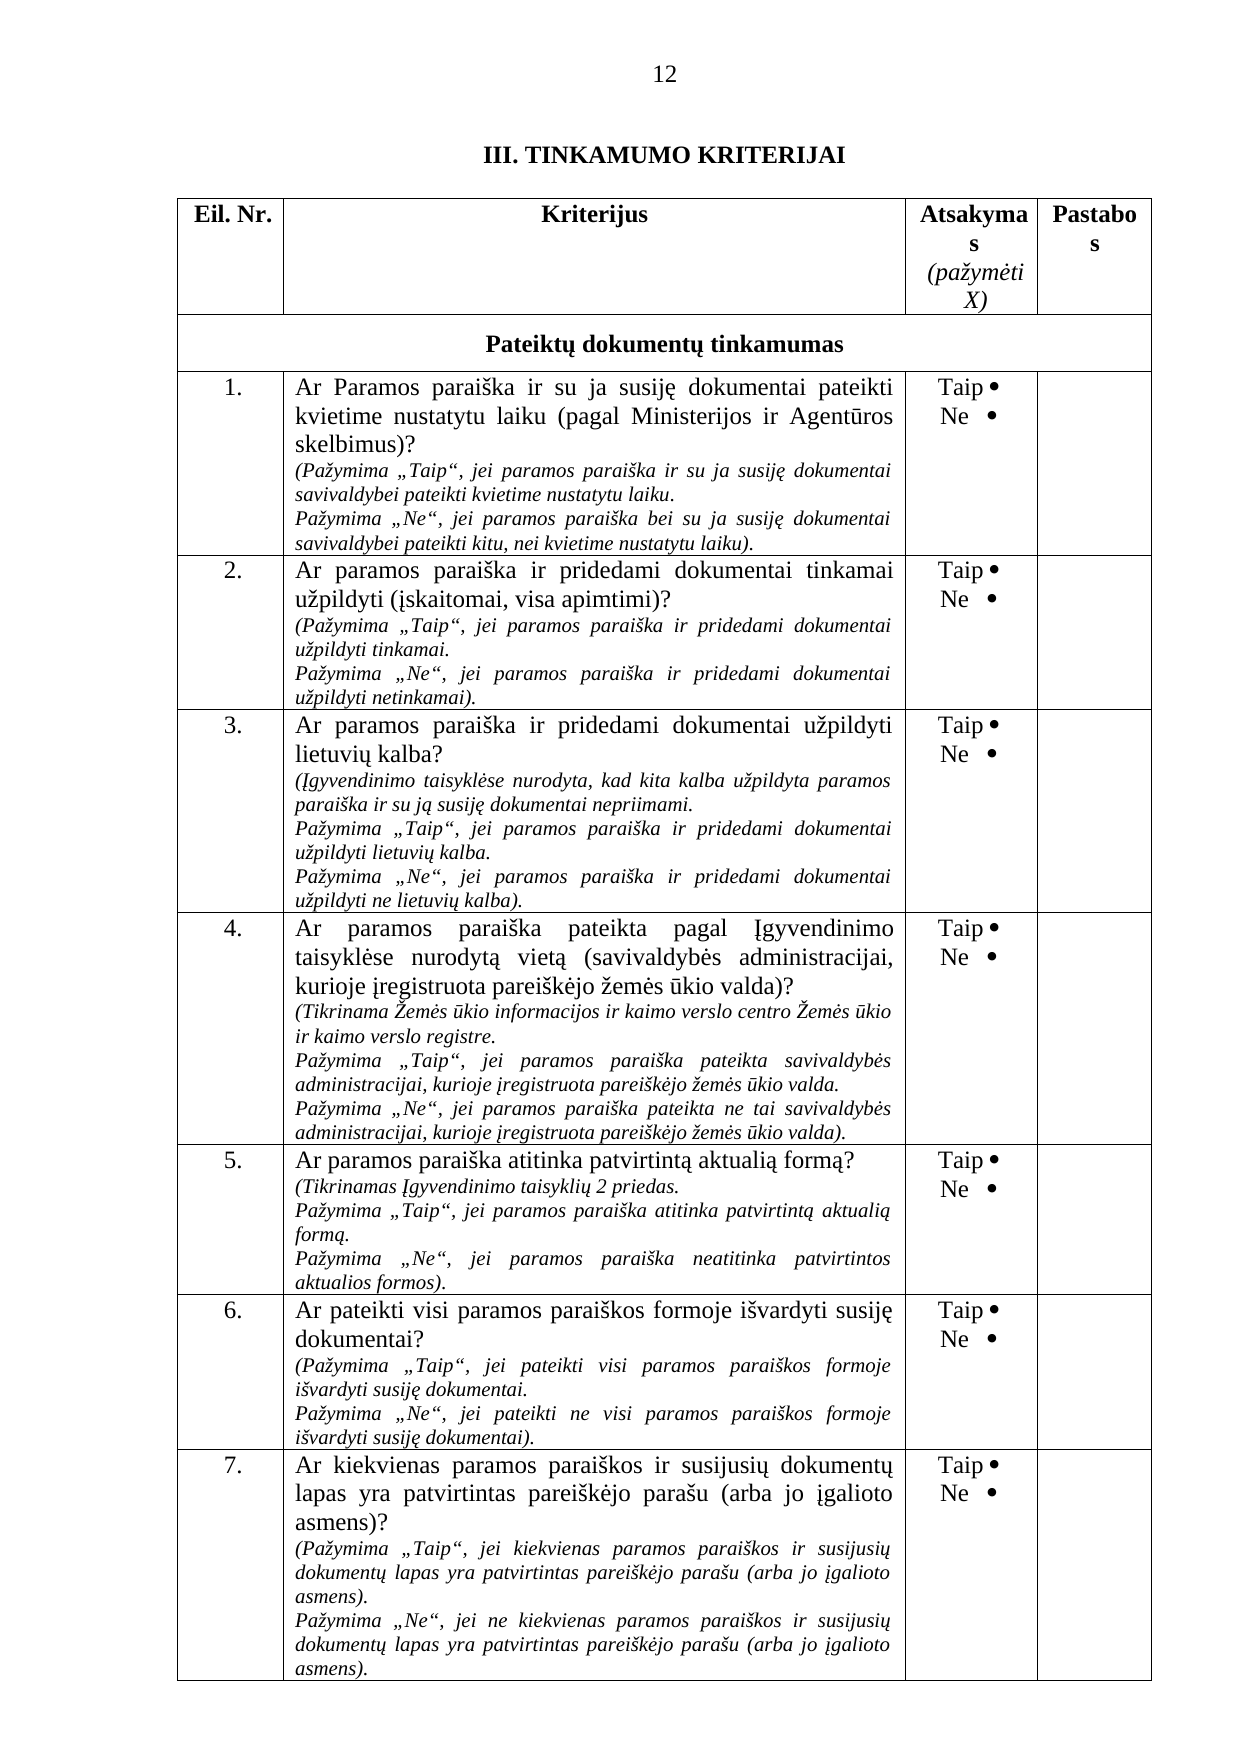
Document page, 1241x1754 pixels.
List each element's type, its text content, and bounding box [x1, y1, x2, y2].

table_header Atsakymas (pažymėti X) [906, 199, 1037, 314]
table_cell 6. [178, 1295, 283, 1449]
table_cell 4. [178, 913, 283, 1144]
table_cell Taip  Ne  [906, 1450, 1037, 1680]
table_cell [1038, 372, 1151, 554]
table_cell [1038, 1145, 1151, 1294]
table_cell [1038, 1295, 1151, 1449]
table_cell Taip  Ne  [906, 1145, 1037, 1294]
table_cell Taip  Ne  [906, 913, 1037, 1144]
table_cell Taip  Ne  [906, 556, 1037, 709]
table_cell Taip  Ne  [906, 1295, 1037, 1449]
table_header Kriterijus [284, 199, 905, 314]
table_cell Ar Paramos paraiška ir su ja susiję dokumentai pateikti kvietime nustatytu laiku (pagal Ministerijos ir Agentūros skelbimus)? (Pažymima „Taip“, jei paramos paraiška ir su ja susiję dokumentai savivaldybei pateikti kvietime nustatytu laiku. Pažymima „Ne“, jei paramos paraiška bei su ja susiję dokumentai savivaldybei pateikti kitu, nei kvietime nustatytu laiku). [284, 372, 905, 554]
table_cell 1. [178, 372, 283, 554]
table_cell Ar paramos paraiška pateikta pagal Įgyvendinimo taisyklėse nurodytą vietą (savivaldybės administracijai, kurioje įregistruota pareiškėjo žemės ūkio valda)? (Tikrinama Žemės ūkio informacijos ir kaimo verslo centro Žemės ūkio ir kaimo verslo registre. Pažymima „Taip“, jei paramos paraiška pateikta savivaldybės administracijai, kurioje įregistruota pareiškėjo žemės ūkio valda. Pažymima „Ne“, jei paramos paraiška pateikta ne tai savivaldybės administracijai, kurioje įregistruota pareiškėjo žemės ūkio valda). [284, 913, 905, 1144]
table_cell [1038, 710, 1151, 912]
table_cell 3. [178, 710, 283, 912]
table_header Eil. Nr. [178, 199, 283, 314]
table_cell 5. [178, 1145, 283, 1294]
table_cell [1038, 1450, 1151, 1680]
table_cell Ar pateikti visi paramos paraiškos formoje išvardyti susiję dokumentai? (Pažymima „Taip“, jei pateikti visi paramos paraiškos formoje išvardyti susiję dokumentai. Pažymima „Ne“, jei pateikti ne visi paramos paraiškos formoje išvardyti susiję dokumentai). [284, 1295, 905, 1449]
table_cell 2. [178, 556, 283, 709]
table_cell Pateiktų dokumentų tinkamumas [178, 315, 1151, 371]
table_cell [1038, 556, 1151, 709]
table_cell Ar paramos paraiška ir pridedami dokumentai tinkamai užpildyti (įskaitomai, visa apimtimi)? (Pažymima „Taip“, jei paramos paraiška ir pridedami dokumentai užpildyti tinkamai. Pažymima „Ne“, jei paramos paraiška ir pridedami dokumentai užpildyti netinkamai). [284, 556, 905, 709]
table_cell 7. [178, 1450, 283, 1680]
table_cell [1038, 913, 1151, 1144]
text III. TINKAMUMO KRITERIJAI [177, 141, 1152, 169]
table_cell Taip  Ne  [906, 710, 1037, 912]
table_cell Ar kiekvienas paramos paraiškos ir susijusių dokumentų lapas yra patvirtintas pareiškėjo parašu (arba jo įgalioto asmens)? (Pažymima „Taip“, jei kiekvienas paramos paraiškos ir susijusių dokumentų lapas yra patvirtintas pareiškėjo parašu (arba jo įgalioto asmens). Pažymima „Ne“, jei ne kiekvienas paramos paraiškos ir susijusių dokumentų lapas yra patvirtintas pareiškėjo parašu (arba jo įgalioto asmens). [284, 1450, 905, 1680]
table_cell Ar paramos paraiška atitinka patvirtintą aktualią formą? (Tikrinamas Įgyvendinimo taisyklių 2 priedas. Pažymima „Taip“, jei paramos paraiška atitinka patvirtintą aktualią formą. Pažymima „Ne“, jei paramos paraiška neatitinka patvirtintos aktualios formos). [284, 1145, 905, 1294]
table_cell Taip  Ne  [906, 372, 1037, 554]
table_header Pastabos [1038, 199, 1151, 314]
table_cell Ar paramos paraiška ir pridedami dokumentai užpildyti lietuvių kalba? (Įgyvendinimo taisyklėse nurodyta, kad kita kalba užpildyta paramos paraiška ir su ją susiję dokumentai nepriimami. Pažymima „Taip“, jei paramos paraiška ir pridedami dokumentai užpildyti lietuvių kalba. Pažymima „Ne“, jei paramos paraiška ir pridedami dokumentai užpildyti ne lietuvių kalba). [284, 710, 905, 912]
